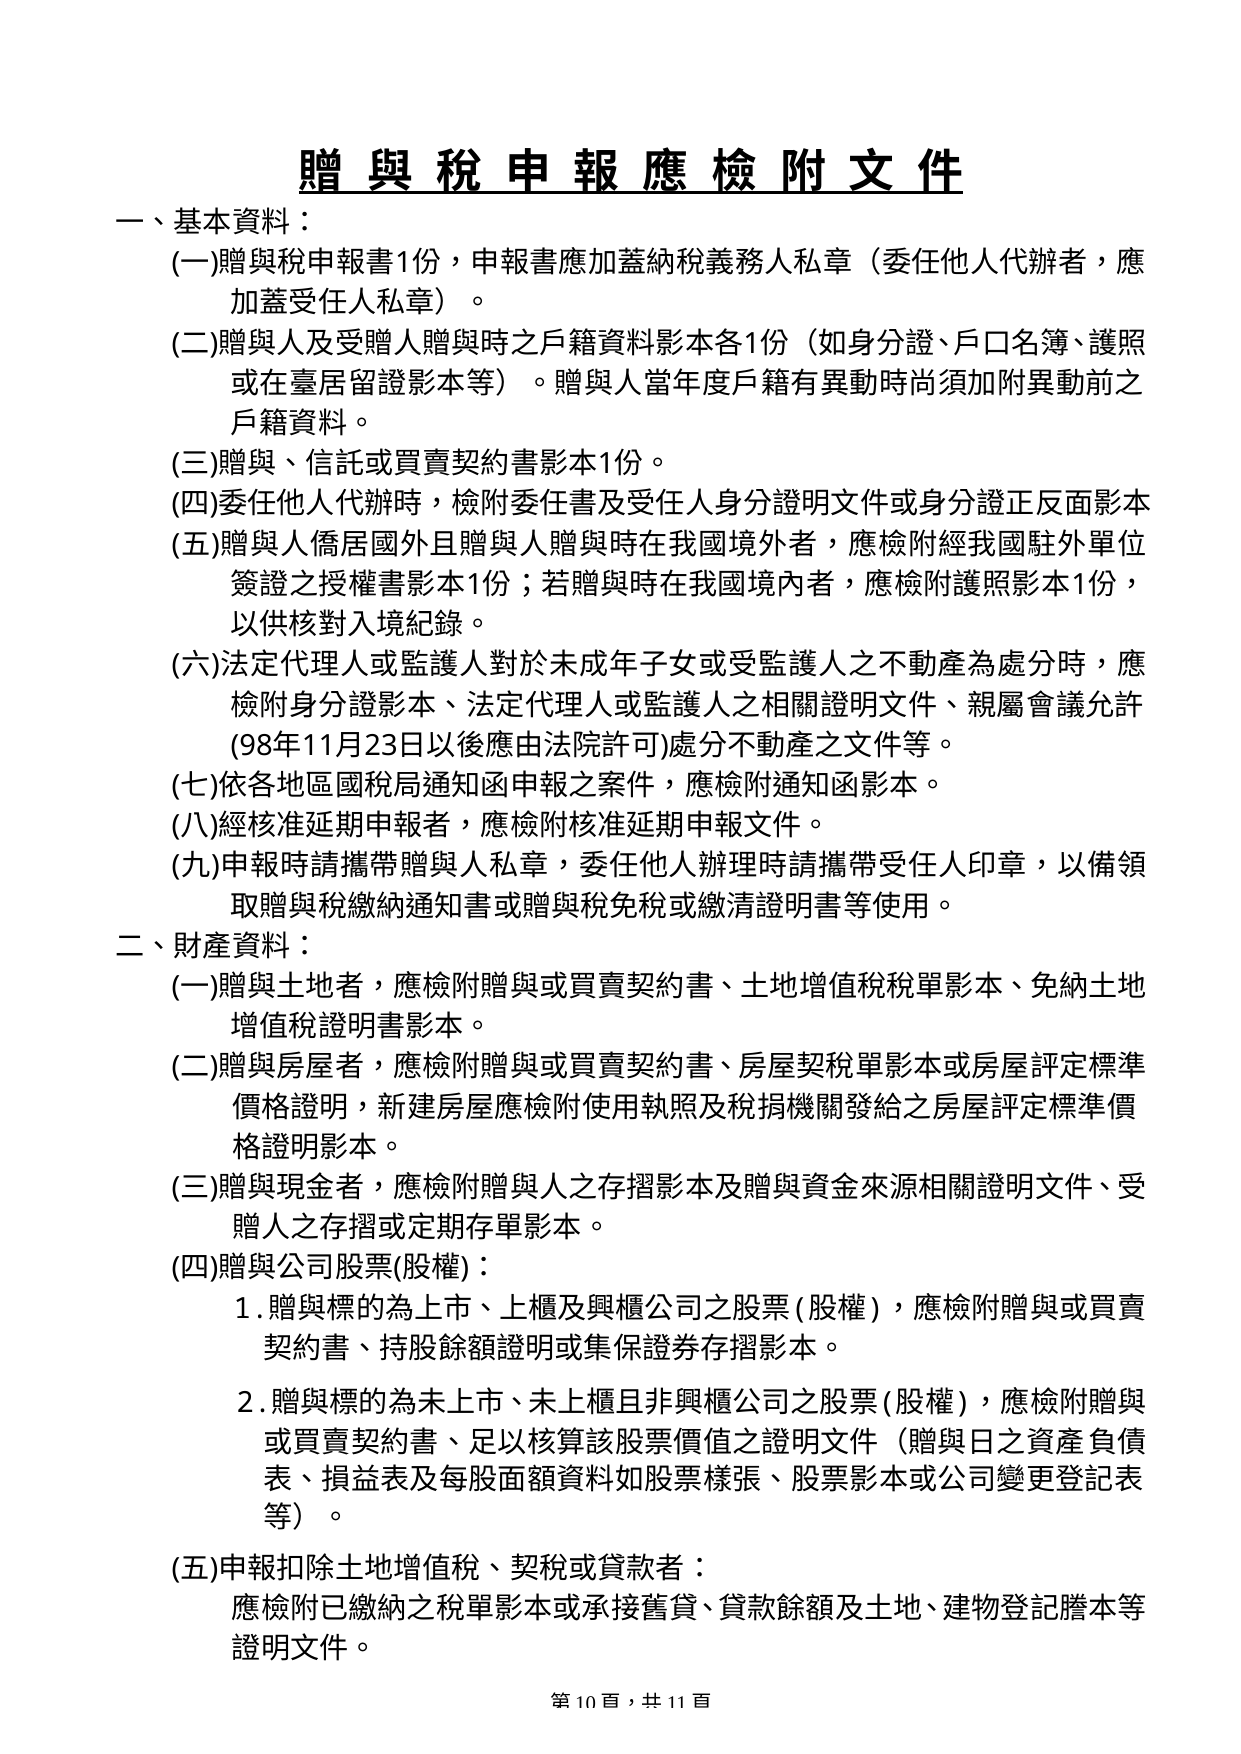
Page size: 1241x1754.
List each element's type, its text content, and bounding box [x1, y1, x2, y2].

text (五)申報扣除土地增值稅、契稅或貸款者： [171, 1546, 1146, 1587]
text (一)贈與稅申報書1份，申報書應加蓋納稅義務人私章（委任他人代辦者，應加蓋受任人私章）。 [171, 241, 1146, 321]
text (八)經核准延期申報者，應檢附核准延期申報文件。 [171, 803, 1146, 844]
text 2.贈與標的為未上市、未上櫃且非興櫃公司之股票(股權)，應檢附贈與或買賣契約書、足以核算該股票價值之證明文件（贈與日之資產負債表、損益表及每股面額資料如股票樣張、股票影本或公司變更登記表等）。 [236, 1379, 1146, 1534]
text 一、基本資料： [115, 200, 1146, 241]
text (五)贈與人僑居國外且贈與人贈與時在我國境外者，應檢附經我國駐外單位簽證之授權書影本1份；若贈與時在我國境內者，應檢附護照影本1份，以供核對入境紀錄。 [171, 522, 1146, 643]
text (二)贈與房屋者，應檢附贈與或買賣契約書、房屋契稅單影本或房屋評定標準價格證明，新建房屋應檢附使用執照及稅捐機關發給之房屋評定標準價格證明影本。 [171, 1045, 1146, 1165]
text (四)贈與公司股票(股權)： [171, 1246, 1146, 1286]
text 應檢附已繳納之稅單影本或承接舊貸、貸款餘額及土地、建物登記謄本等證明文件。 [232, 1587, 1146, 1667]
text 1.贈與標的為上市、上櫃及興櫃公司之股票(股權)，應檢附贈與或買賣 契約書、持股餘額證明或集保證券存摺影本。 [233, 1286, 1146, 1366]
text (一)贈與土地者，應檢附贈與或買賣契約書、土地增值稅稅單影本、免納土地增值稅證明書影本。 [171, 964, 1146, 1045]
text (二)贈與人及受贈人贈與時之戶籍資料影本各1份（如身分證、戶口名簿、護照或在臺居留證影本等）。贈與人當年度戶籍有異動時尚須加附異動前之戶籍資料。 [171, 321, 1146, 442]
text 二、財產資料： [115, 924, 1146, 964]
text (六)法定代理人或監護人對於未成年子女或受監護人之不動產為處分時，應檢附身分證影本、法定代理人或監護人之相關證明文件、親屬會議允許(98年11月23日以後應由法院許可)處分不動產之文件等。 [171, 643, 1146, 763]
text (四)委任他人代辦時，檢附委任書及受任人身分證明文件或身分證正反面影本。 [171, 482, 1146, 522]
text (七)依各地區國稅局通知函申報之案件，應檢附通知函影本。 [171, 763, 1146, 803]
text (三)贈與現金者，應檢附贈與人之存摺影本及贈與資金來源相關證明文件、受贈人之存摺或定期存單影本。 [171, 1165, 1146, 1246]
text (九)申報時請攜帶贈與人私章，委任他人辦理時請攜帶受任人印章，以備領取贈與稅繳納通知書或贈與稅免稅或繳清證明書等使用。 [171, 844, 1146, 924]
text (三)贈與、信託或買賣契約書影本1份。 [171, 442, 1146, 482]
text 贈 與 稅 申 報 應 檢 附 文 件 [115, 134, 1146, 200]
